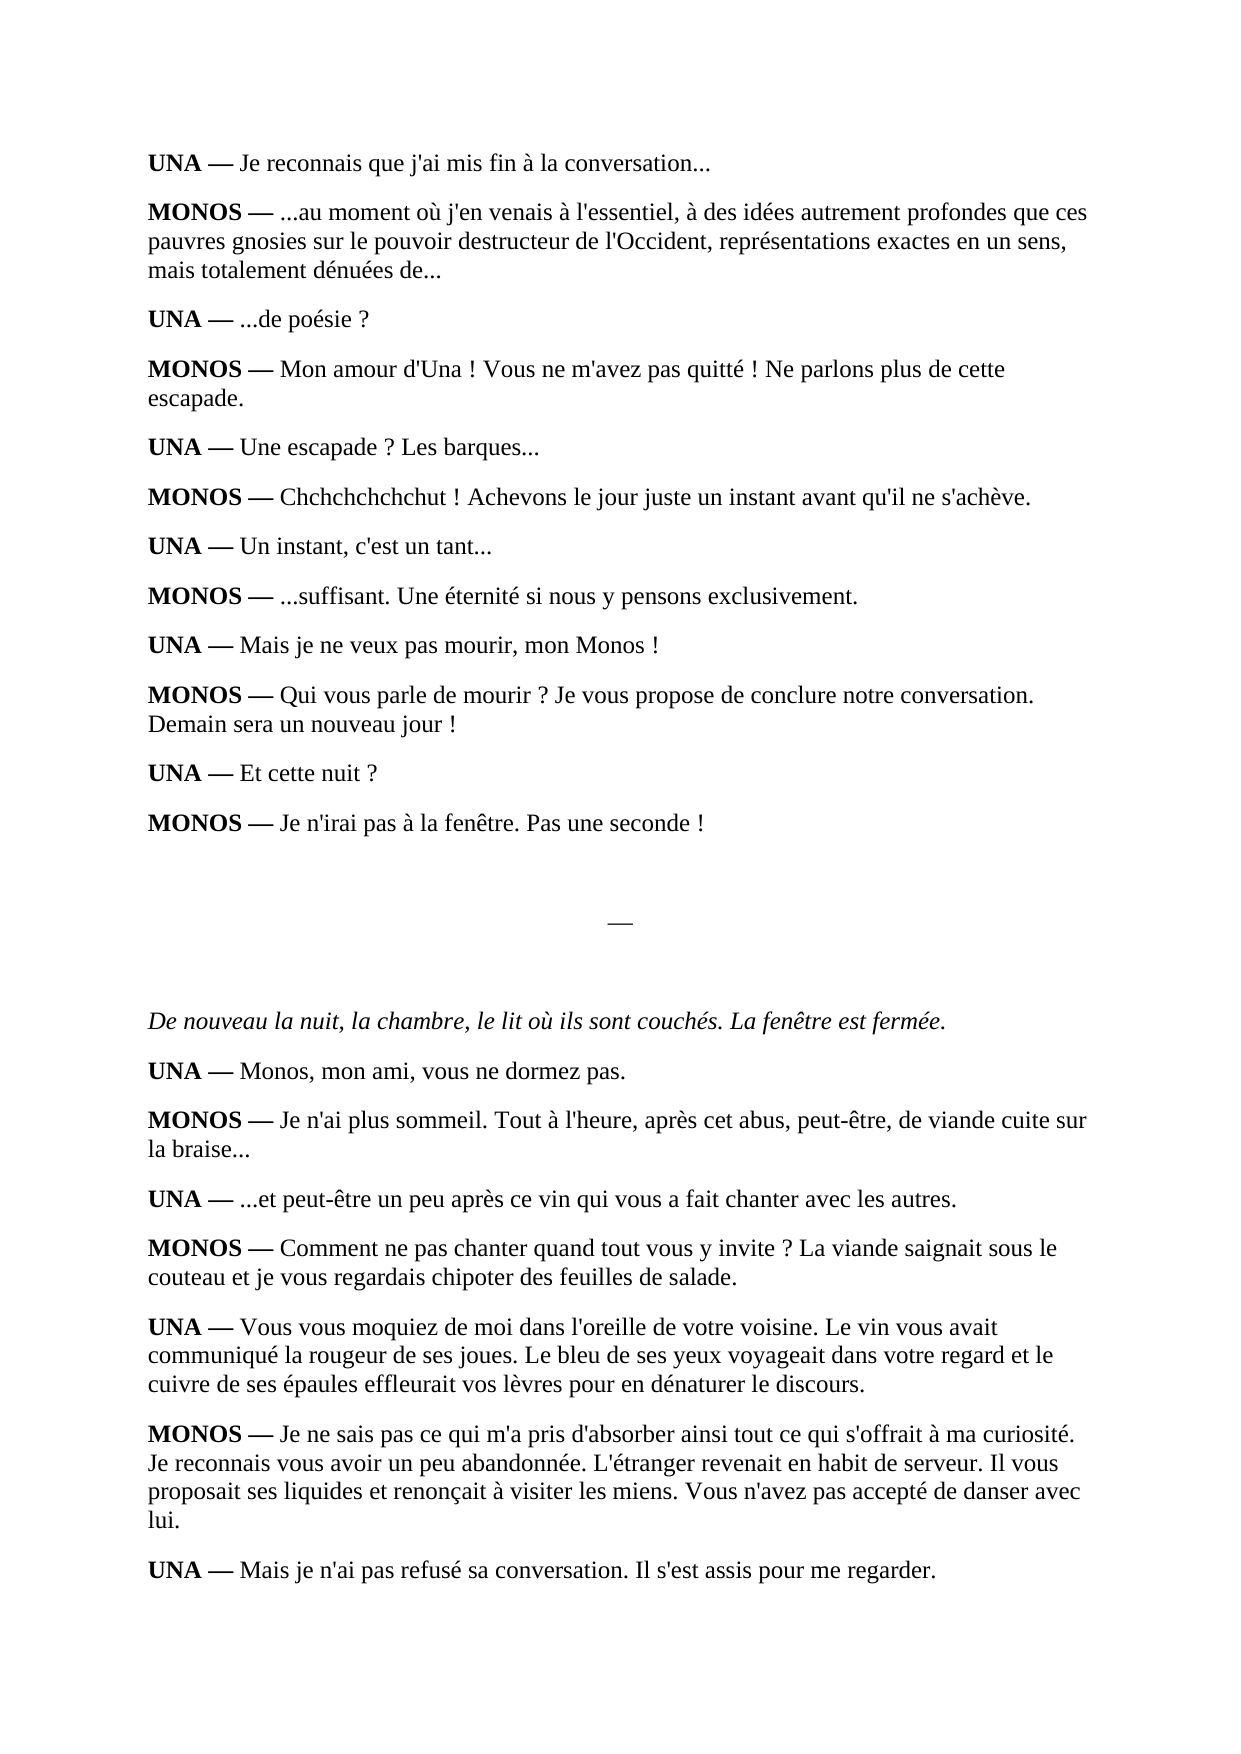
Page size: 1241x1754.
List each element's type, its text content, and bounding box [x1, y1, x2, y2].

text UNA — Un instant, c'est un tant... [148, 531, 1093, 560]
text MONOS — Je n'irai pas à la fenêtre. Pas une seconde ! [148, 808, 1093, 837]
text MONOS — Je ne sais pas ce qui m'a pris d'absorber ainsi tout ce qui s'offrait à ma curiosité. Je reconnais vous avoir un peu abandonnée. L'étranger revenait en habit de serveur. Il vous proposait ses liquides et renonçait à visiter les miens. Vous n'avez pas accepté de danser avec lui. [148, 1419, 1093, 1534]
text UNA — Une escapade ? Les barques... [148, 432, 1093, 461]
text UNA — ...de poésie ? [148, 304, 1093, 333]
text MONOS — ...suffisant. Une éternité si nous y pensons exclusivement. [148, 581, 1093, 610]
text MONOS — Qui vous parle de mourir ? Je vous propose de conclure notre conversation. Demain sera un nouveau jour ! [148, 680, 1093, 738]
text UNA — Mais je ne veux pas mourir, mon Monos ! [148, 631, 1093, 659]
text UNA — ...et peut-être un peu après ce vin qui vous a fait chanter avec les autres. [148, 1184, 1093, 1213]
text De nouveau la nuit, la chambre, le lit où ils sont couchés. La fenêtre est fermée. [148, 1006, 1093, 1035]
text MONOS — Chchchchchchut ! Achevons le jour juste un instant avant qu'il ne s'achève. [148, 482, 1093, 511]
text MONOS — ...au moment où j'en venais à l'essentiel, à des idées autrement profondes que ces pauvres gnosies sur le pouvoir destructeur de l'Occident, représentations exactes en un sens, mais totalement dénuées de... [148, 197, 1093, 283]
text MONOS — Comment ne pas chanter quand tout vous y invite ? La viande saignait sous le couteau et je vous regardais chipoter des feuilles de salade. [148, 1233, 1093, 1291]
text UNA — Je reconnais que j'ai mis fin à la conversation... [148, 148, 1093, 176]
text UNA — Mais je n'ai pas refusé sa conversation. Il s'est assis pour me regarder. [148, 1555, 1093, 1583]
text MONOS — Je n'ai plus sommeil. Tout à l'heure, après cet abus, peut-être, de viande cuite sur la braise... [148, 1106, 1093, 1163]
text UNA — Vous vous moquiez de moi dans l'oreille de votre voisine. Le vin vous avait communiqué la rougeur de ses joues. Le bleu de ses yeux voyageait dans votre regard et le cuivre de ses épaules effleurait vos lèvres pour en dénaturer le discours. [148, 1312, 1093, 1398]
text — [148, 907, 1093, 936]
text UNA — Monos, mon ami, vous ne dormez pas. [148, 1056, 1093, 1085]
text UNA — Et cette nuit ? [148, 758, 1093, 787]
text MONOS — Mon amour d'Una ! Vous ne m'avez pas quitté ! Ne parlons plus de cette escapade. [148, 354, 1093, 411]
